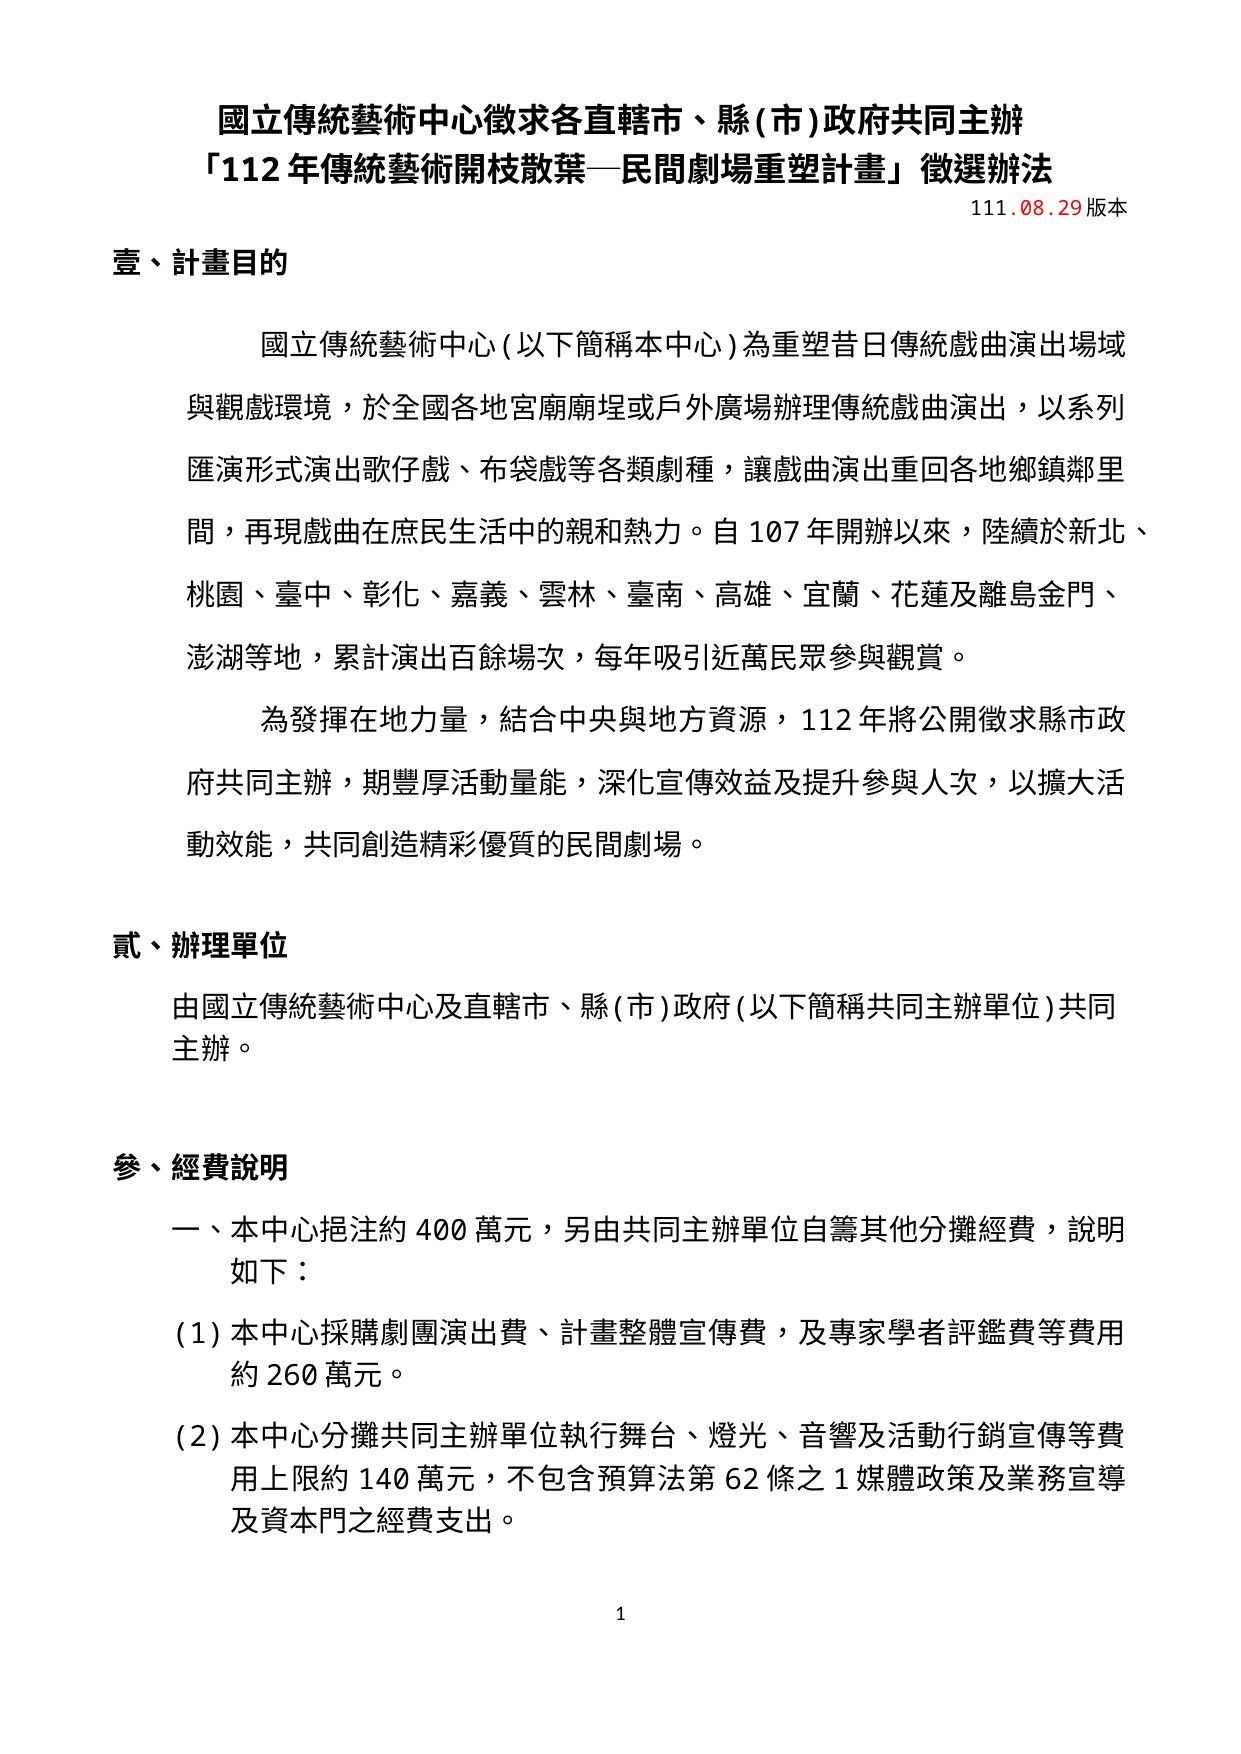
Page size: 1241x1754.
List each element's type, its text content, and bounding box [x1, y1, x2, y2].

text 111.08.29版本 [112, 191, 1128, 221]
text 國立傳統藝術中心(以下簡稱本中心)為重塑昔日傳統戲曲演出場域與觀戲環境，於全國各地宮廟廟埕或戶外廣場辦理傳統戲曲演出，以系列匯演形式演出歌仔戲、布袋戲等各類劇種，讓戲曲演出重回各地鄉鎮鄰里間，再現戲曲在庶民生活中的親和熱力。自107年開辦以來，陸續於新北、桃園、臺中、彰化、嘉義、雲林、臺南、高雄、宜蘭、花蓮及離島金門、澎湖等地，累計演出百餘場次，每年吸引近萬民眾參與觀賞。 [186, 301, 1128, 676]
text 一、本中心挹注約400萬元，另由共同主辦單位自籌其他分攤經費，說明如下： [171, 1206, 1128, 1291]
list 辦理單位 [112, 922, 1128, 964]
list 本中心採購劇團演出費、計畫整體宣傳費，及專家學者評鑑費等費用約260萬元。 [172, 1309, 1128, 1394]
text 「112年傳統藝術開枝散葉─民間劇場重塑計畫」徵選辦法 [112, 143, 1128, 191]
text 國立傳統藝術中心徵求各直轄市、縣(市)政府共同主辦 [112, 94, 1128, 143]
list 計畫目的 [112, 240, 1128, 282]
list 經費說明 [112, 1145, 1128, 1187]
list 本中心分攤共同主辦單位執行舞台、燈光、音響及活動行銷宣傳等費用上限約140萬元，不包含預算法第62條之1媒體政策及業務宣導及資本門之經費支出。 [172, 1413, 1128, 1540]
text 為發揮在地力量，結合中央與地方資源，112年將公開徵求縣市政府共同主辦，期豐厚活動量能，深化宣傳效益及提升參與人次，以擴大活動效能，共同創造精彩優質的民間劇場。 [186, 676, 1128, 864]
text 由國立傳統藝術中心及直轄市、縣(市)政府(以下簡稱共同主辦單位)共同主辦。 [172, 983, 1128, 1068]
